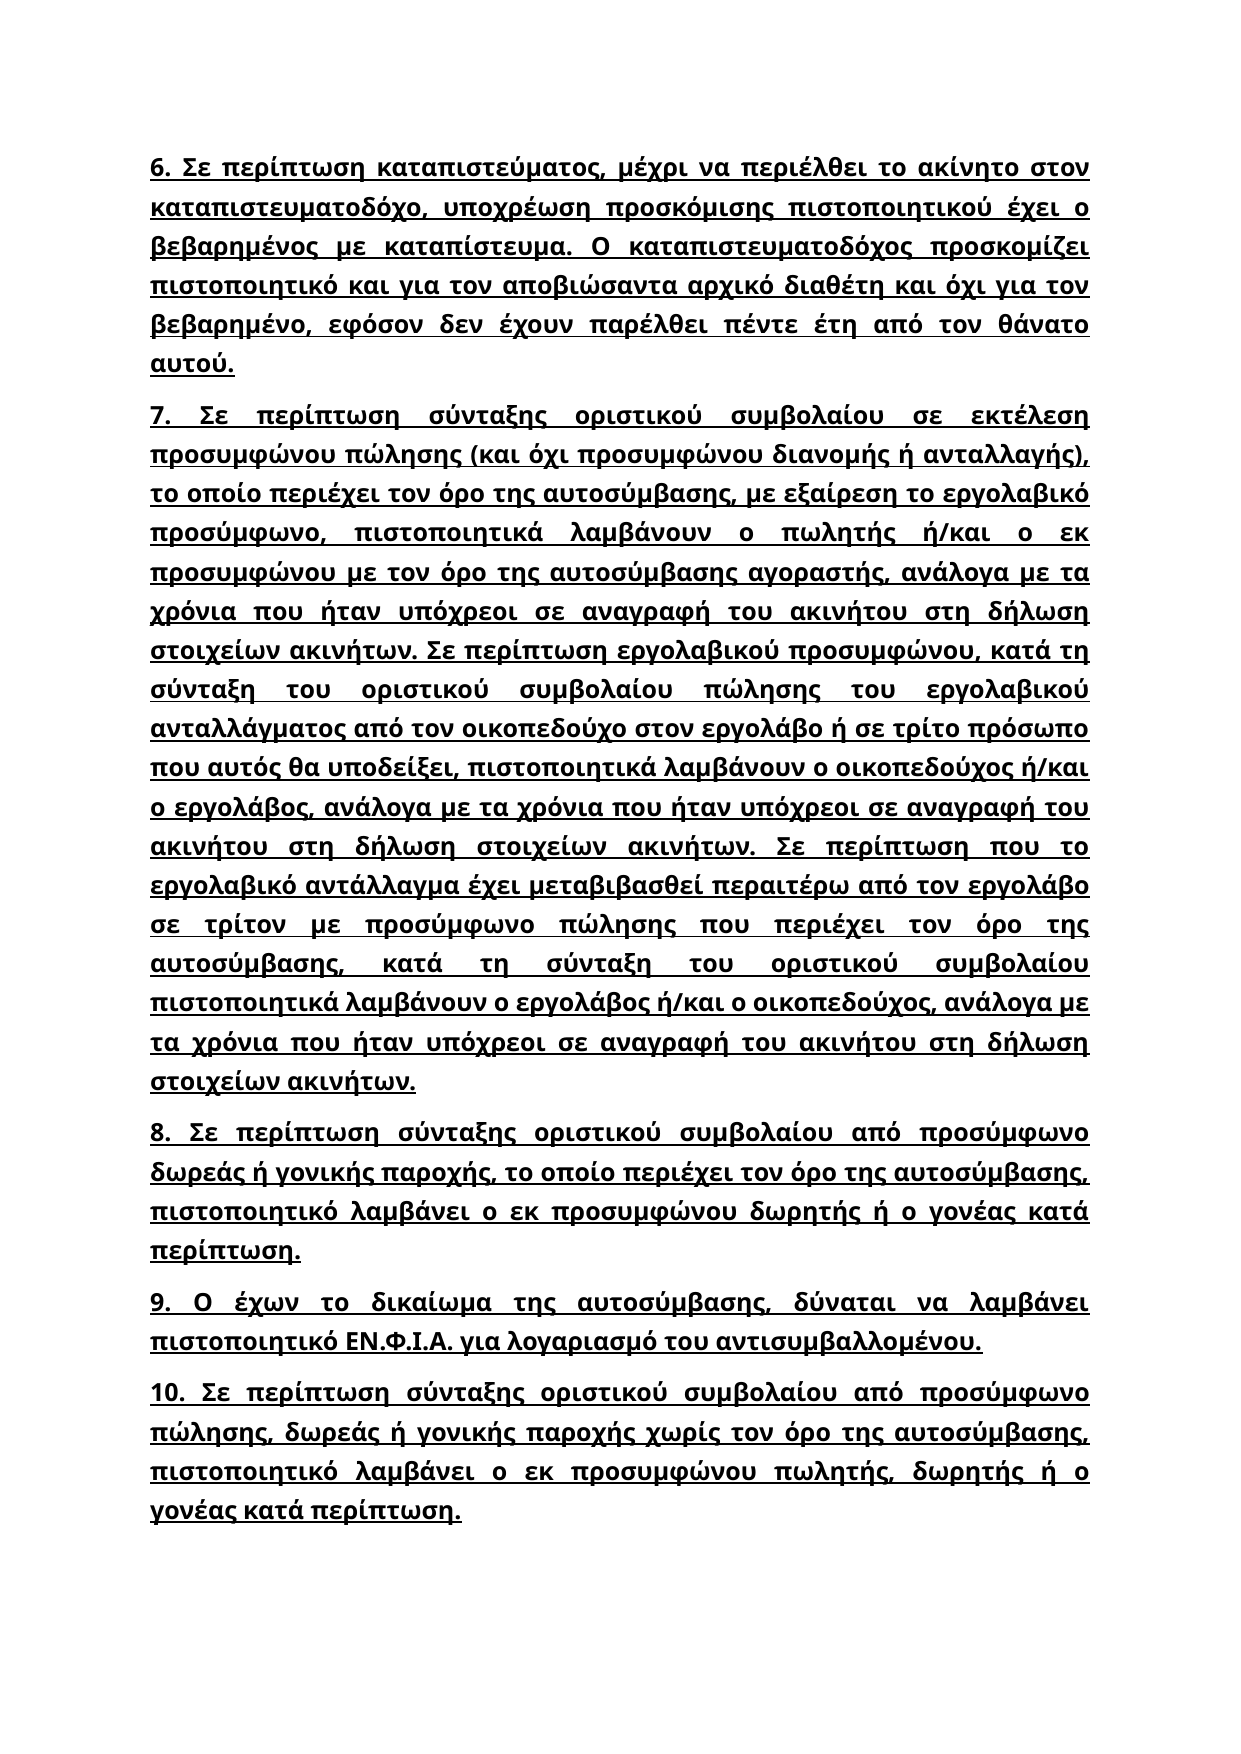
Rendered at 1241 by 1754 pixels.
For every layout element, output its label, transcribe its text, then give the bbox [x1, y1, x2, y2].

text πιστοποιητικά λαμβάνουν ο εργολάβος ή/και ο οικοπεδούχος, ανάλογα με [150, 977, 1090, 1014]
text τα χρόνια που ήταν υπόχρεοι σε αναγραφή του ακινήτου στη δήλωση [150, 1016, 1090, 1053]
text πιστοποιητικό λαμβάνει ο εκ προσυμφώνου δωρητής ή ο γονέας κατά [150, 1185, 1090, 1222]
text στοιχείων ακινήτων. Σε περίπτωση εργολαβικού προσυμφώνου, κατά τη [150, 624, 1090, 661]
text εργολαβικό αντάλλαγμα έχει μεταβιβασθεί περαιτέρω από τον εργολάβο [150, 859, 1090, 896]
text στοιχείων ακινήτων. [150, 1055, 1090, 1097]
text πιστοποιητικό ΕΝ.Φ.Ι.Α. για λογαριασμό του αντισυμβαλλομένου. [150, 1315, 1090, 1357]
text χρόνια που ήταν υπόχρεοι σε αναγραφή του ακινήτου στη δήλωση [150, 585, 1090, 622]
text το οποίο περιέχει τον όρο της αυτοσύμβασης, με εξαίρεση το εργολαβικό [150, 467, 1090, 505]
text που αυτός θα υποδείξει, πιστοποιητικά λαμβάνουν ο οικοπεδούχος ή/και [150, 742, 1090, 779]
text 6. Σε περίπτωση καταπιστεύματος, μέχρι να περιέλθει το ακίνητο στον [150, 150, 1090, 179]
text 7. Σε περίπτωση σύνταξης οριστικού συμβολαίου σε εκτέλεση [150, 397, 1090, 426]
text ακινήτου στη δήλωση στοιχείων ακινήτων. Σε περίπτωση που το [150, 820, 1090, 857]
text σύνταξη του οριστικού συμβολαίου πώλησης του εργολαβικού [150, 663, 1090, 701]
text πιστοποιητικό και για τον αποβιώσαντα αρχικό διαθέτη και όχι για τον [150, 259, 1090, 296]
text 10. Σε περίπτωση σύνταξης οριστικού συμβολαίου από προσύμφωνο [150, 1375, 1090, 1404]
text προσύμφωνο, πιστοποιητικά λαμβάνουν ο πωλητής ή/και ο εκ [150, 507, 1090, 544]
text καταπιστευματοδόχο, υποχρέωση προσκόμισης πιστοποιητικού έχει ο [150, 181, 1090, 218]
text πιστοποιητικό λαμβάνει ο εκ προσυμφώνου πωλητής, δωρητής ή ο [150, 1445, 1090, 1482]
text βεβαρημένο, εφόσον δεν έχουν παρέλθει πέντε έτη από τον θάνατο [150, 298, 1090, 336]
text περίπτωση. [150, 1224, 1090, 1267]
text σε τρίτον με προσύμφωνο πώλησης που περιέχει τον όρο της [150, 898, 1090, 936]
text αυτοσύμβασης, κατά τη σύνταξη του οριστικού συμβολαίου [150, 937, 1090, 975]
text ανταλλάγματος από τον οικοπεδούχο στον εργολάβο ή σε τρίτο πρόσωπο [150, 702, 1090, 740]
text προσυμφώνου με τον όρο της αυτοσύμβασης αγοραστής, ανάλογα με τα [150, 546, 1090, 583]
text 8. Σε περίπτωση σύνταξης οριστικού συμβολαίου από προσύμφωνο [150, 1115, 1090, 1144]
text βεβαρημένος με καταπίστευμα. Ο καταπιστευματοδόχος προσκομίζει [150, 220, 1090, 257]
text πώλησης, δωρεάς ή γονικής παροχής χωρίς τον όρο της αυτοσύμβασης, [150, 1406, 1090, 1443]
text προσυμφώνου πώλησης (και όχι προσυμφώνου διανομής ή ανταλλαγής), [150, 428, 1090, 466]
text ο εργολάβος, ανάλογα με τα χρόνια που ήταν υπόχρεοι σε αναγραφή του [150, 781, 1090, 818]
text γονέας κατά περίπτωση. [150, 1484, 1090, 1527]
text αυτού. [150, 337, 1090, 380]
text 9. Ο έχων το δικαίωμα της αυτοσύμβασης, δύναται να λαμβάνει [150, 1284, 1090, 1313]
text δωρεάς ή γονικής παροχής, το οποίο περιέχει τον όρο της αυτοσύμβασης, [150, 1146, 1090, 1183]
